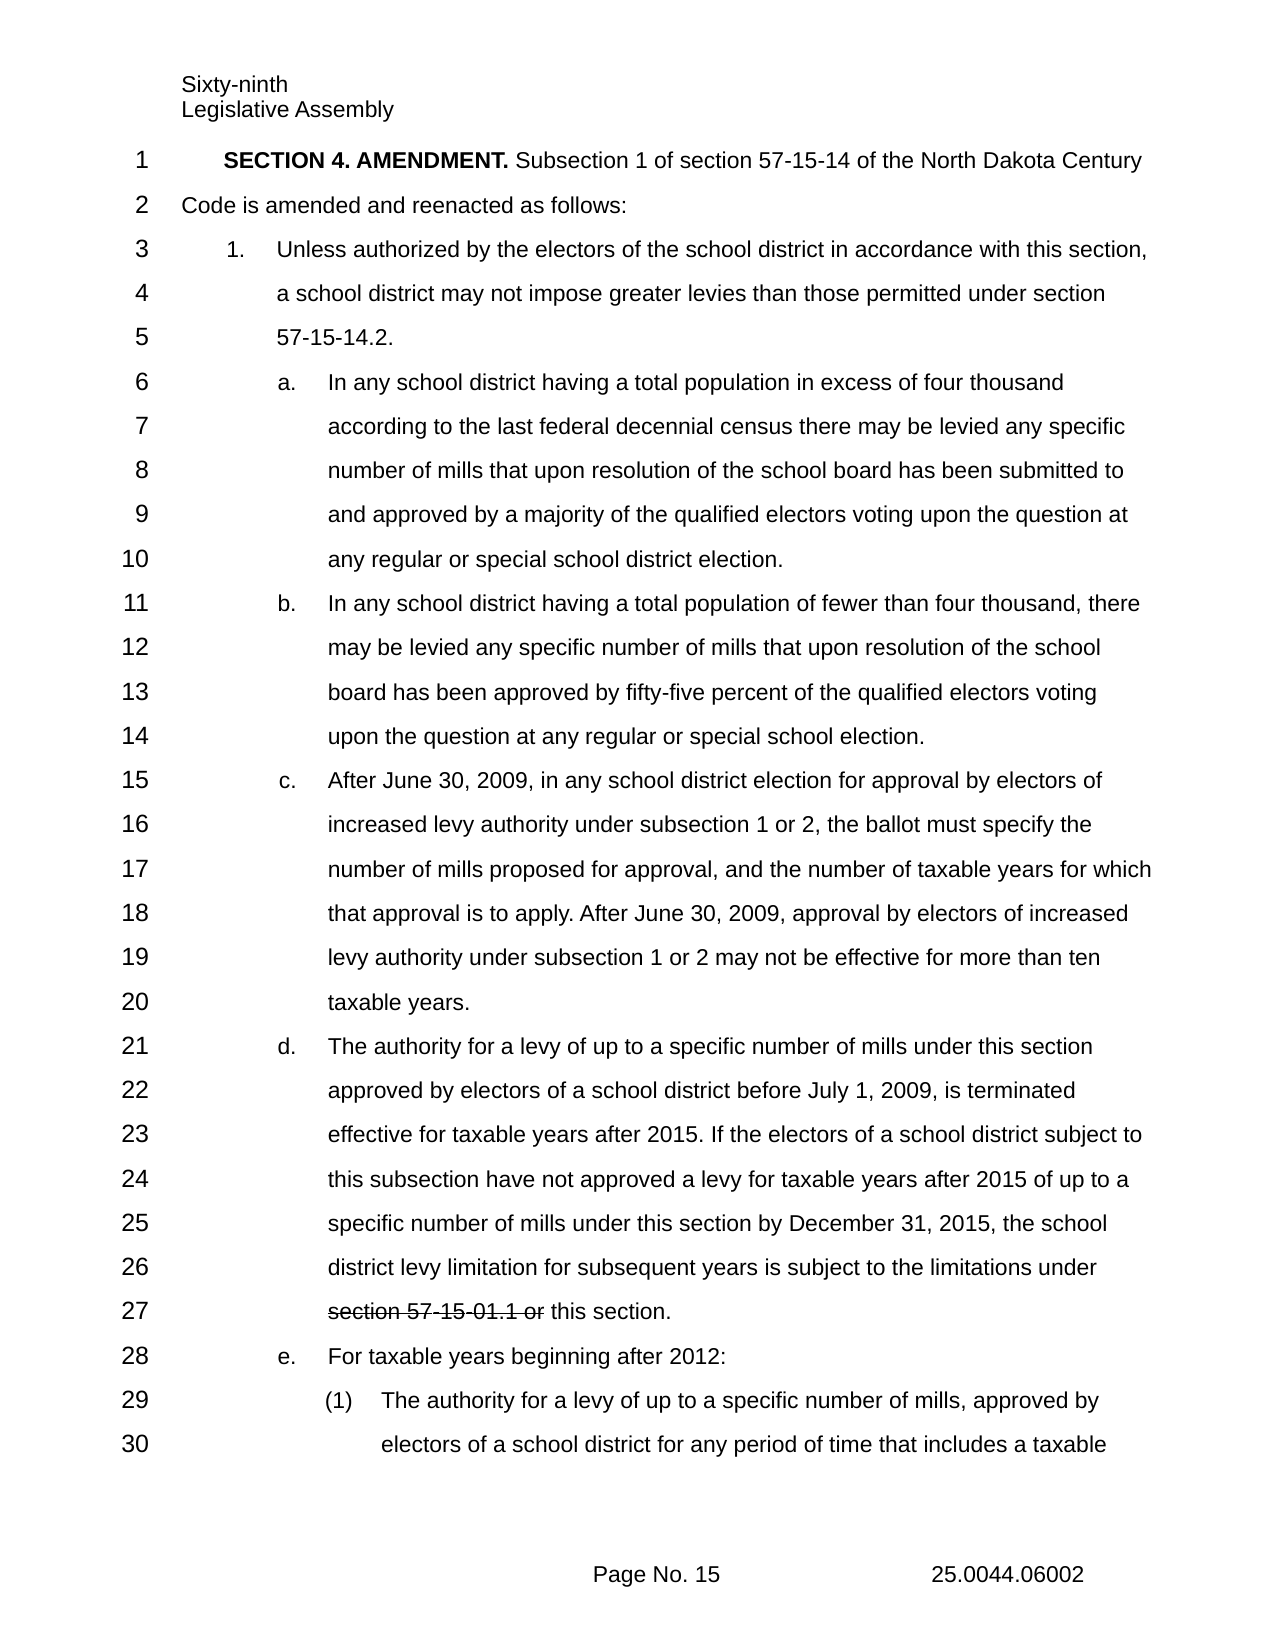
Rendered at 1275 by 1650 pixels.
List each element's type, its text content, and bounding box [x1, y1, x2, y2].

text a. In any school district having a total population in excess of four thousand according to the last federal decennial census there may be levied any specific number of mills that upon resolution of the school board has been submitted to and approved by a majority of the qualified electors voting upon the question at any regular or special school district election. [181, 355, 1154, 576]
text b. In any school district having a total population of fewer than four thousand, there may be levied any specific number of mills that upon resolution of the school board has been approved by fifty‑five percent of the qualified electors voting upon the question at any regular or special school election. [181, 576, 1154, 753]
text (1) The authority for a levy of up to a specific number of mills, approved by electors of a school district for any period of time that includes a taxable [181, 1373, 1154, 1461]
text e. For taxable years beginning after 2012: [181, 1329, 1154, 1373]
text SECTION 4. AMENDMENT. Subsection 1 of section 57‑15‑14 of the North Dakota Century Code is amended and reenacted as follows: [181, 133, 1154, 222]
text c. After June 30, 2009, in any school district election for approval by electors of increased levy authority under subsection 1 or 2, the ballot must specify the number of mills proposed for approval, and the number of taxable years for which that approval is to apply. After June 30, 2009, approval by electors of increased levy authority under subsection 1 or 2 may not be effective for more than ten taxable years. [181, 753, 1154, 1019]
text 1. Unless authorized by the electors of the school district in accordance with this section, a school district may not impose greater levies than those permitted under section 57‑15‑14.2. [181, 222, 1154, 355]
text d. The authority for a levy of up to a specific number of mills under this section approved by electors of a school district before July 1, 2009, is terminated effective for taxable years after 2015. If the electors of a school district subject to this subsection have not approved a levy for taxable years after 2015 of up to a specific number of mills under this section by December 31, 2015, the school district levy limitation for subsequent years is subject to the limitations under section 57‑15‑01.1 or this section. [181, 1019, 1154, 1329]
